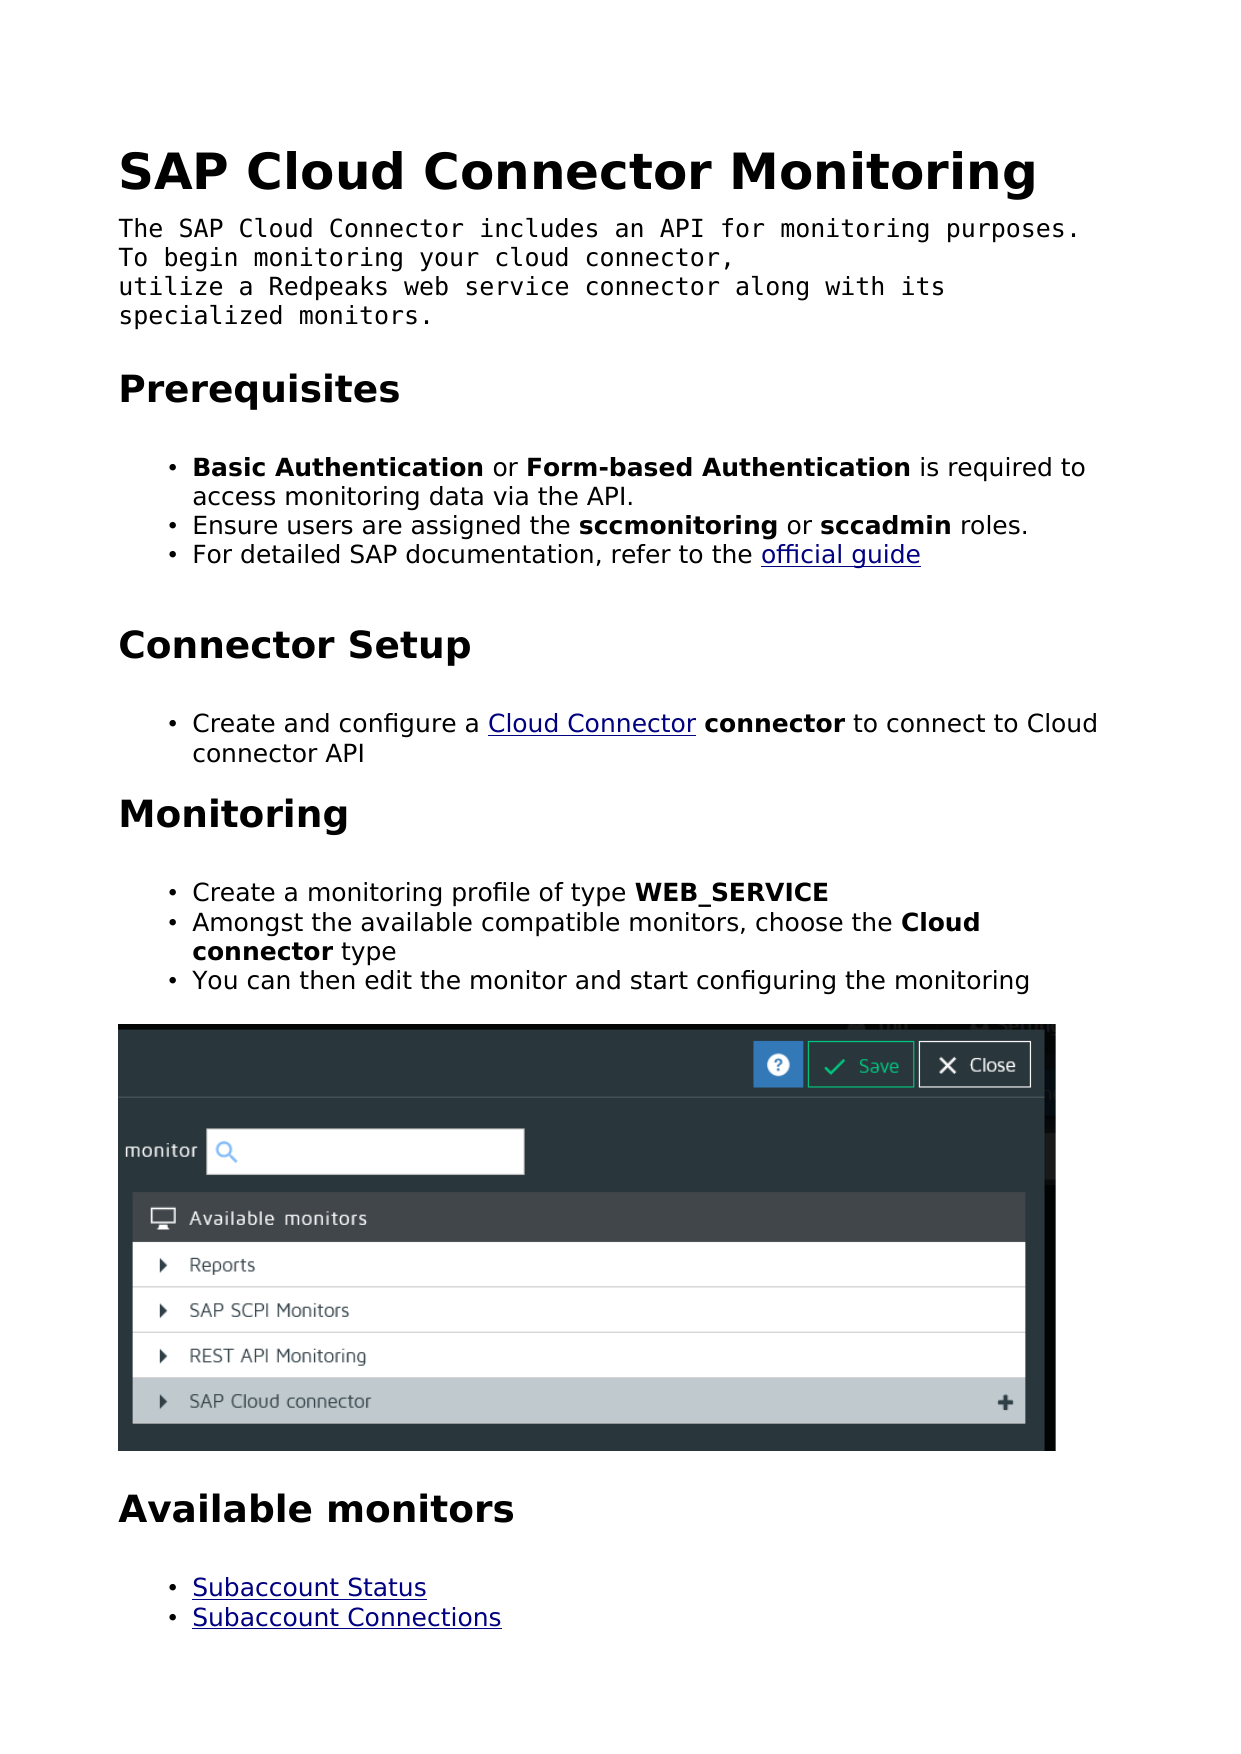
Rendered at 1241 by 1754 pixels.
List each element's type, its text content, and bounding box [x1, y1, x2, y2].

subtitle Monitoring [118, 793, 1122, 837]
list You can then edit the monitor and start configuring the monitoring [177, 966, 1122, 995]
subtitle Connector Setup [118, 624, 1122, 668]
picture [118, 1024, 1056, 1451]
list Basic Authentication or Form-based Authentication is required to access monitoring data via the API. [177, 453, 1122, 511]
subtitle SAP Cloud Connector Monitoring [118, 143, 1122, 201]
list For detailed SAP documentation, refer to the official guide [177, 540, 1122, 569]
list Subaccount Connections [177, 1603, 1122, 1632]
list Create and configure a Cloud Connector connector to connect to Cloud connector API [177, 710, 1122, 768]
text The SAP Cloud Connector includes an API for monitoring purposes. To begin monitoring your cloud connector, utilize a Redpeaks web service connector along with its specialized monitors. [118, 214, 1122, 331]
subtitle Prerequisites [118, 367, 1122, 411]
subtitle Available monitors [118, 1488, 1122, 1532]
list Subaccount Status [177, 1574, 1122, 1603]
list Amongst the available compatible monitors, choose the Cloud connector type [177, 908, 1122, 966]
list Ensure users are assigned the sccmonitoring or sccadmin roles. [177, 511, 1122, 540]
list Create a monitoring profile of type WEB_SERVICE [177, 879, 1122, 908]
